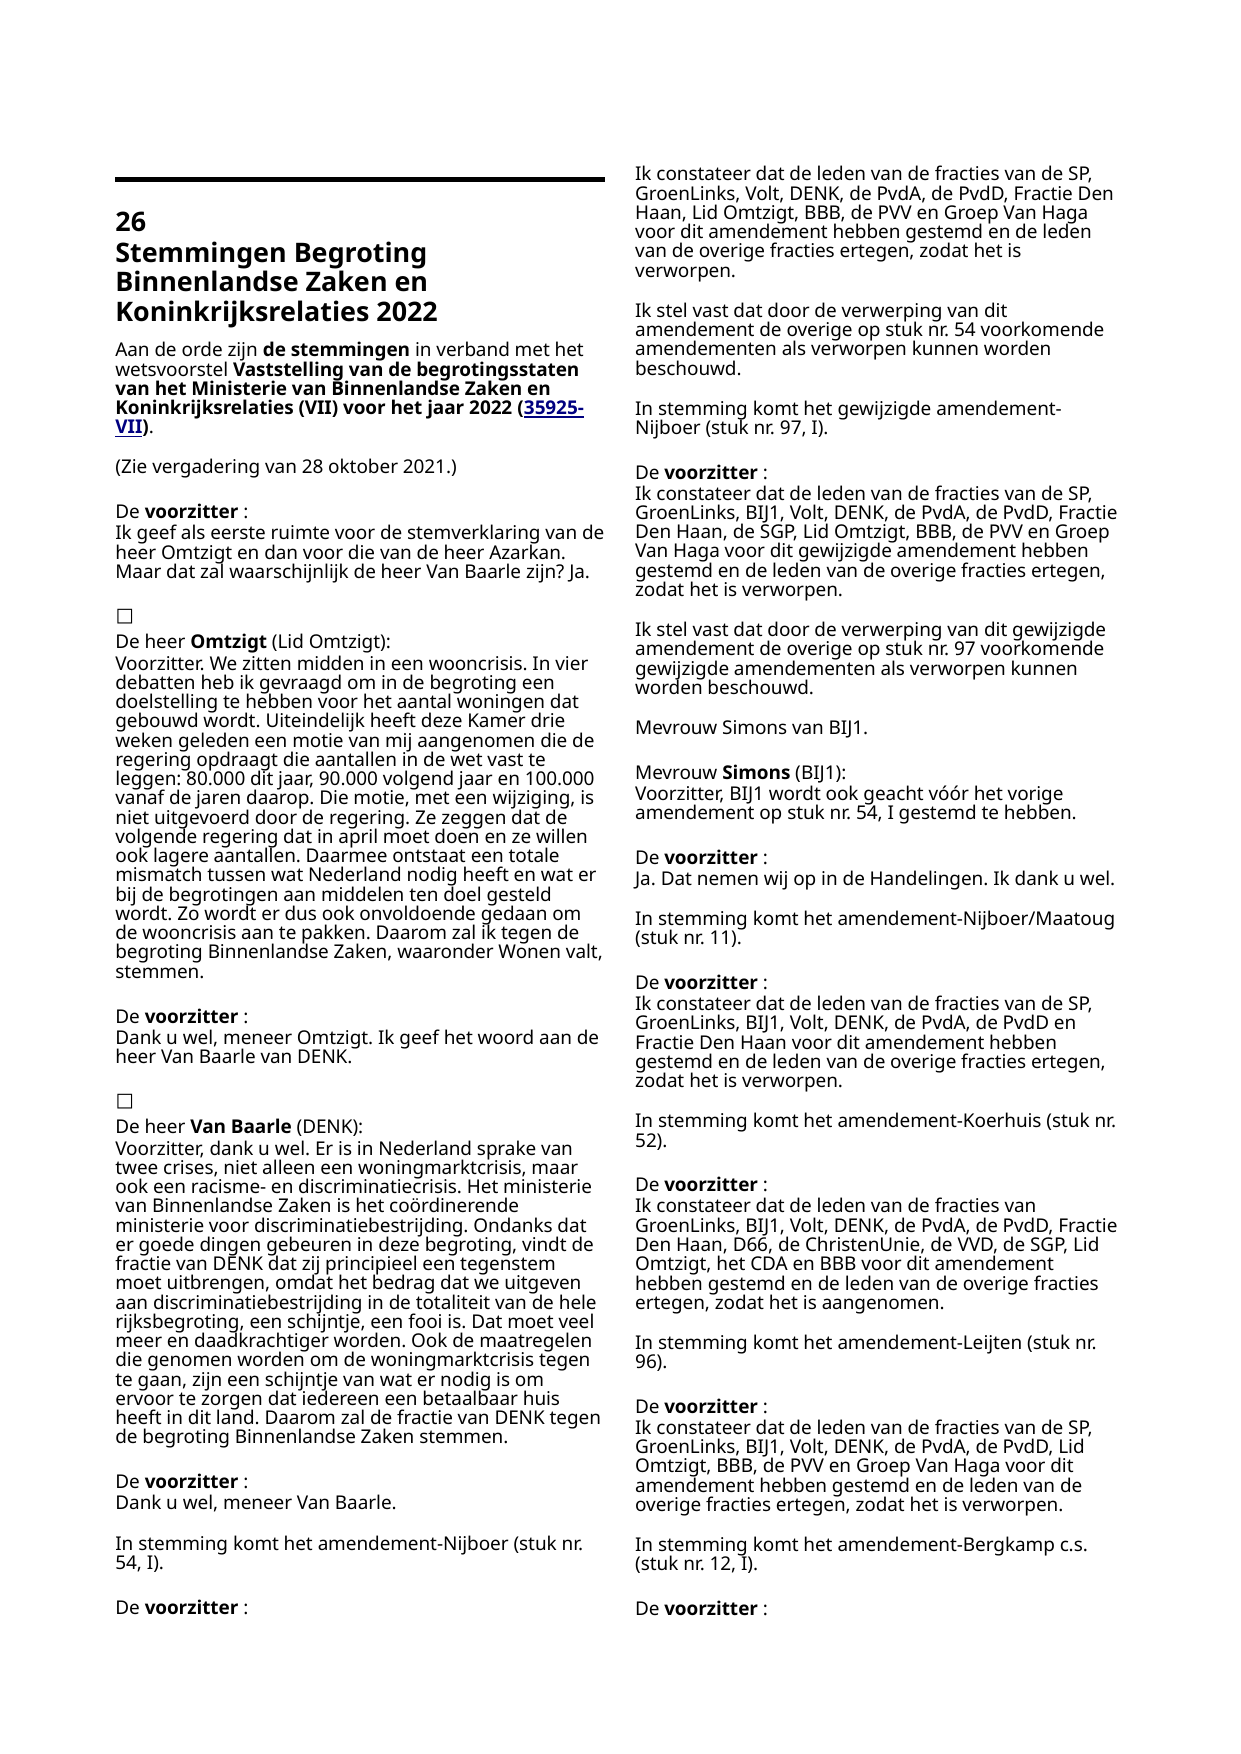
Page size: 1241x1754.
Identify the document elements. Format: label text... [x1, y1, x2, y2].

text In stemming komt het amendement-Leijten (stuk nr. 96). [635, 1334, 1125, 1372]
text De heer Van Baarle (DENK): [115, 1114, 605, 1139]
text ⬜ [115, 1088, 605, 1114]
text Voorzitter. We zitten midden in een wooncrisis. In vier debatten heb ik gevraagd om in de begroting een doelstelling te hebben voor het aantal woningen dat gebouwd wordt. Uiteindelijk heeft deze Kamer drie weken geleden een motie van mij aangenomen die de regering opdraagt die aantallen in de wet vast te leggen: 80.000 dit jaar, 90.000 volgend jaar en 100.000 vanaf de jaren daarop. Die motie, met een wijziging, is niet uitgevoerd door de regering. Ze zeggen dat de volgende regering dat in april moet doen en ze willen ook lagere aantallen. Daarmee ontstaat een totale mismatch tussen wat Nederland nodig heeft en wat er bij de begrotingen aan middelen ten doel gesteld wordt. Zo wordt er dus ook onvoldoende gedaan om de wooncrisis aan te pakken. Daarom zal ik tegen de begroting Binnenlandse Zaken, waaronder Wonen valt, stemmen. [115, 654, 605, 982]
text Stemmingen Begroting Binnenlandse Zaken en Koninkrijksrelaties 2022 [115, 239, 605, 341]
text Ik constateer dat de leden van de fracties van de SP, GroenLinks, BIJ1, Volt, DENK, de PvdA, de PvdD, Lid Omtzigt, BBB, de PVV en Groep Van Haga voor dit amendement hebben gestemd en de leden van de overige fracties ertegen, zodat het is verworpen. [635, 1419, 1125, 1515]
text In stemming komt het amendement-Bergkamp c.s. (stuk nr. 12, I). [635, 1536, 1125, 1575]
text Voorzitter, dank u wel. Er is in Nederland sprake van twee crises, niet alleen een woningmarktcrisis, maar ook een racisme- en discriminatiecrisis. Het ministerie van Binnenlandse Zaken is het coördinerende ministerie voor discriminatiebestrijding. Ondanks dat er goede dingen gebeuren in deze begroting, vindt de fractie van DENK dat zij principieel een tegenstem moet uitbrengen, omdat het bedrag dat we uitgeven aan discriminatiebestrijding in de totaliteit van de hele rijksbegroting, een schijntje, een fooi is. Dat moet veel meer en daadkrachtiger worden. Ook de maatregelen die genomen worden om de woningmarktcrisis tegen te gaan, zijn een schijntje van wat er nodig is om ervoor te zorgen dat iedereen een betaalbaar huis heeft in dit land. Daarom zal de fractie van DENK tegen de begroting Binnenlandse Zaken stemmen. [115, 1139, 605, 1448]
text De voorzitter : [635, 459, 1125, 485]
text De voorzitter : [115, 1003, 605, 1029]
text De voorzitter : [635, 844, 1125, 870]
text Ja. Dat nemen wij op in de Handelingen. Ik dank u wel. [635, 870, 1125, 889]
text In stemming komt het amendement-Koerhuis (stuk nr. 52). [635, 1112, 1125, 1151]
text Ik constateer dat de leden van de fracties van de SP, GroenLinks, Volt, DENK, de PvdA, de PvdD, Fractie Den Haan, Lid Omtzigt, BBB, de PVV en Groep Van Haga voor dit amendement hebben gestemd en de leden van de overige fracties ertegen, zodat het is verworpen. [635, 165, 1125, 281]
text De voorzitter : [635, 969, 1125, 995]
text Ik constateer dat de leden van de fracties van de SP, GroenLinks, BIJ1, Volt, DENK, de PvdA, de PvdD, Fractie Den Haan, de SGP, Lid Omtzigt, BBB, de PVV en Groep Van Haga voor dit gewijzigde amendement hebben gestemd en de leden van de overige fracties ertegen, zodat het is verworpen. [635, 485, 1125, 600]
text Voorzitter, BIJ1 wordt ook geacht vóór het vorige amendement op stuk nr. 54, I gestemd te hebben. [635, 785, 1125, 823]
text Ik geef als eerste ruimte voor de stemverklaring van de heer Omtzigt en dan voor die van de heer Azarkan. Maar dat zal waarschijnlijk de heer Van Baarle zijn? Ja. [115, 524, 605, 582]
text De heer Omtzigt (Lid Omtzigt): [115, 629, 605, 654]
text Dank u wel, meneer Omtzigt. Ik geef het woord aan de heer Van Baarle van DENK. [115, 1029, 605, 1067]
text Mevrouw Simons van BIJ1. [635, 719, 1125, 738]
text In stemming komt het amendement-Nijboer/Maatoug (stuk nr. 11). [635, 910, 1125, 948]
text Ik stel vast dat door de verwerping van dit amendement de overige op stuk nr. 54 voorkomende amendementen als verworpen kunnen worden beschouwd. [635, 302, 1125, 379]
text 26 [115, 203, 605, 239]
text Ik constateer dat de leden van de fracties van GroenLinks, BIJ1, Volt, DENK, de PvdA, de PvdD, Fractie Den Haan, D66, de ChristenUnie, de VVD, de SGP, Lid Omtzigt, het CDA en BBB voor dit amendement hebben gestemd en de leden van de overige fracties ertegen, zodat het is aangenomen. [635, 1197, 1125, 1313]
text De voorzitter : [635, 1596, 1125, 1621]
text Dank u wel, meneer Van Baarle. [115, 1494, 605, 1514]
text De voorzitter : [635, 1172, 1125, 1197]
text ⬜ [115, 603, 605, 629]
text Ik stel vast dat door de verwerping van dit gewijzigde amendement de overige op stuk nr. 97 voorkomende gewijzigde amendementen als verworpen kunnen worden beschouwd. [635, 621, 1125, 698]
text Mevrouw Simons (BIJ1): [635, 759, 1125, 785]
text (Zie vergadering van 28 oktober 2021.) [115, 458, 605, 478]
text In stemming komt het amendement-Nijboer (stuk nr. 54, I). [115, 1534, 605, 1573]
text De voorzitter : [115, 499, 605, 524]
text De voorzitter : [115, 1469, 605, 1494]
text Ik constateer dat de leden van de fracties van de SP, GroenLinks, BIJ1, Volt, DENK, de PvdA, de PvdD en Fractie Den Haan voor dit amendement hebben gestemd en de leden van de overige fracties ertegen, zodat het is verworpen. [635, 995, 1125, 1091]
text De voorzitter : [115, 1594, 605, 1619]
text Aan de orde zijn de stemmingen in verband met het wetsvoorstel Vaststelling van de begrotingsstaten van het Ministerie van Binnenlandse Zaken en Koninkrijksrelaties (VII) voor het jaar 2022 (35925-VII). [115, 341, 605, 438]
text De voorzitter : [635, 1393, 1125, 1419]
text In stemming komt het gewijzigde amendement-Nijboer (stuk nr. 97, I). [635, 399, 1125, 438]
